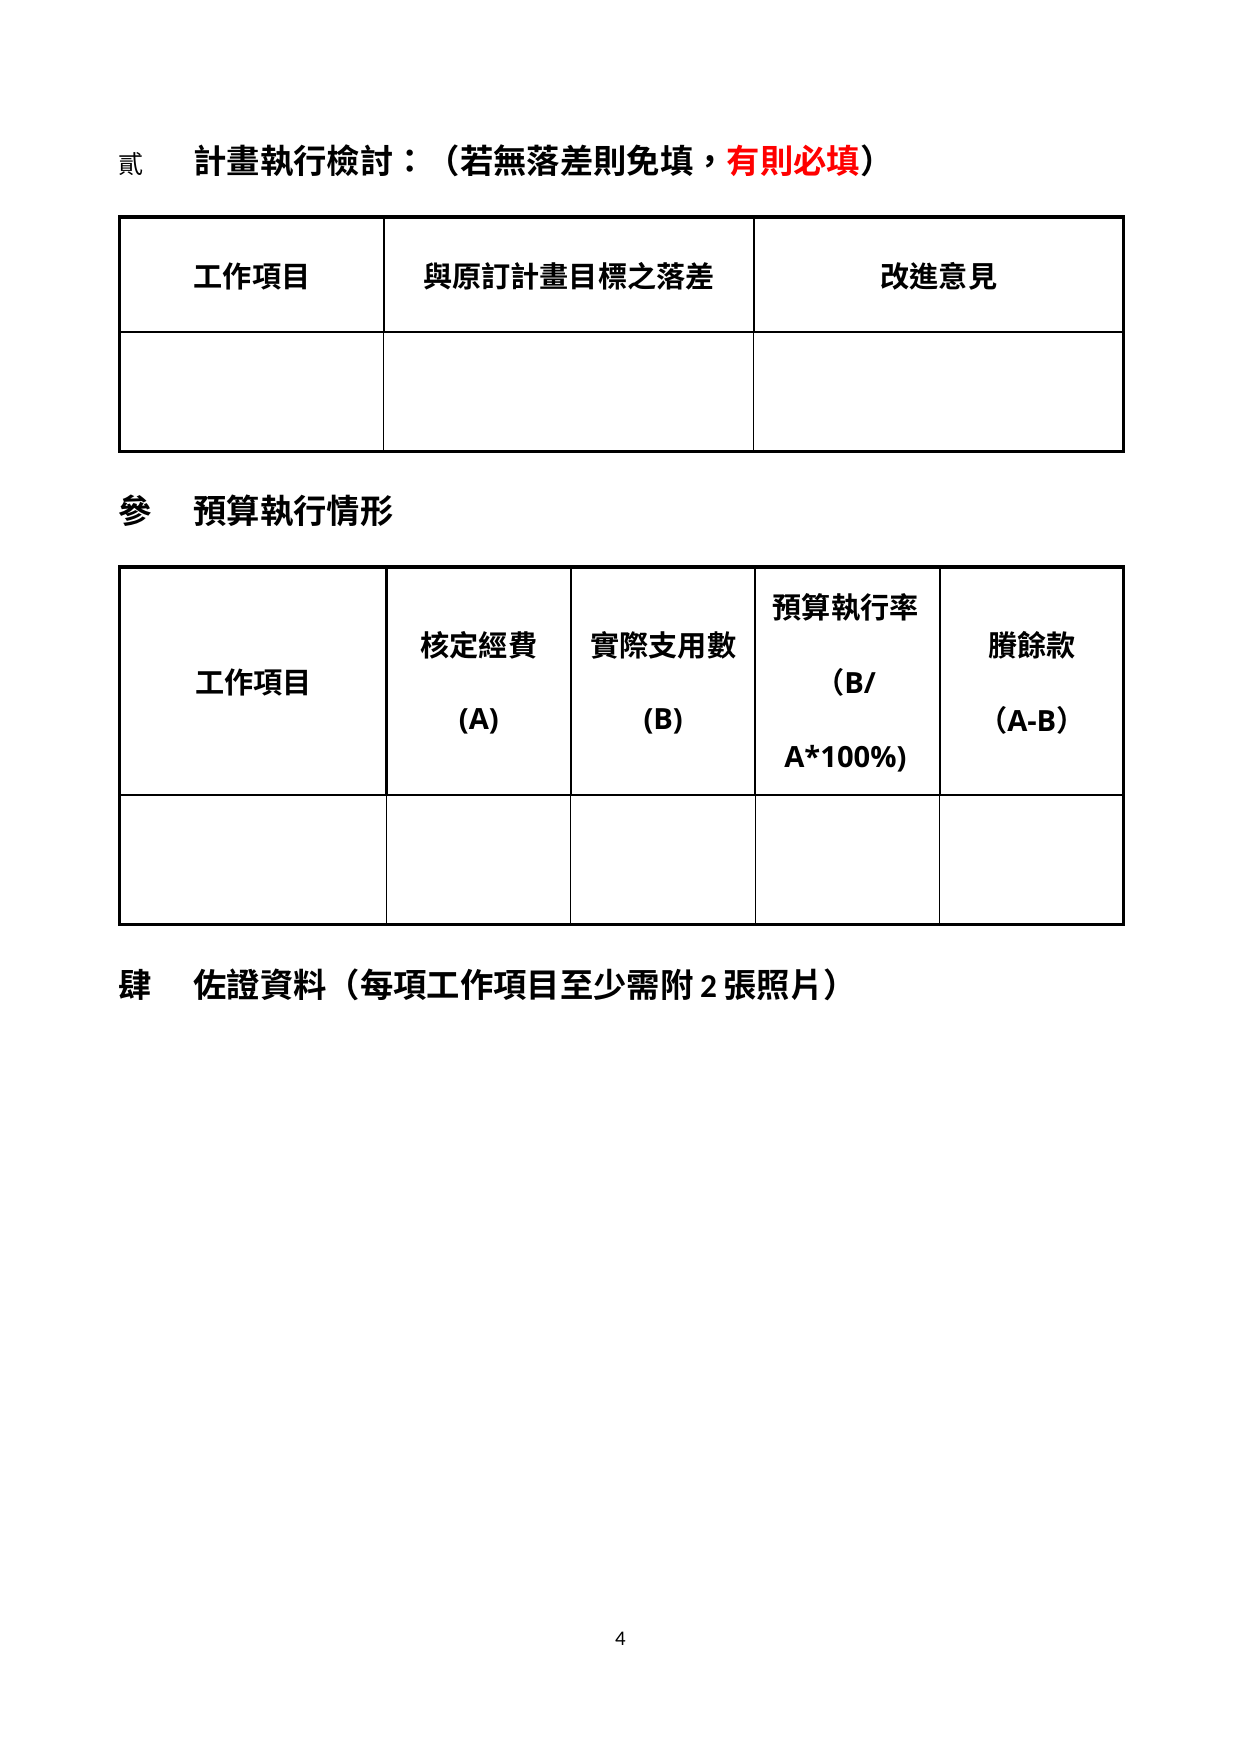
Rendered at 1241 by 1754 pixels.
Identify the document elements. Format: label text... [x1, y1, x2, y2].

table_header 預算執行率（B/A*100%) [756, 569, 939, 793]
table_header 實際支用數(B) [572, 569, 754, 793]
table_header 工作項目 [121, 219, 383, 331]
table_header 賸餘款 （A-B） [941, 569, 1122, 793]
list 預算執行情形 [118, 472, 1122, 547]
list 佐證資料（每項工作項目至少需附2張照片） [118, 945, 1122, 1020]
table_header 與原訂計畫目標之落差 [385, 219, 753, 331]
table_header 核定經費 (A) [388, 569, 570, 793]
table_cell [121, 333, 383, 450]
table_cell [387, 796, 570, 923]
table_cell [121, 796, 386, 923]
table_cell [754, 333, 1122, 450]
table_cell [756, 796, 939, 923]
table_header 改進意見 [755, 219, 1122, 331]
table_cell [384, 333, 753, 450]
table_header 工作項目 [121, 569, 385, 793]
table_cell [571, 796, 755, 923]
table_cell [940, 796, 1122, 923]
list 計畫執行檢討：（若無落差則免填，有則必填） [118, 122, 1122, 197]
